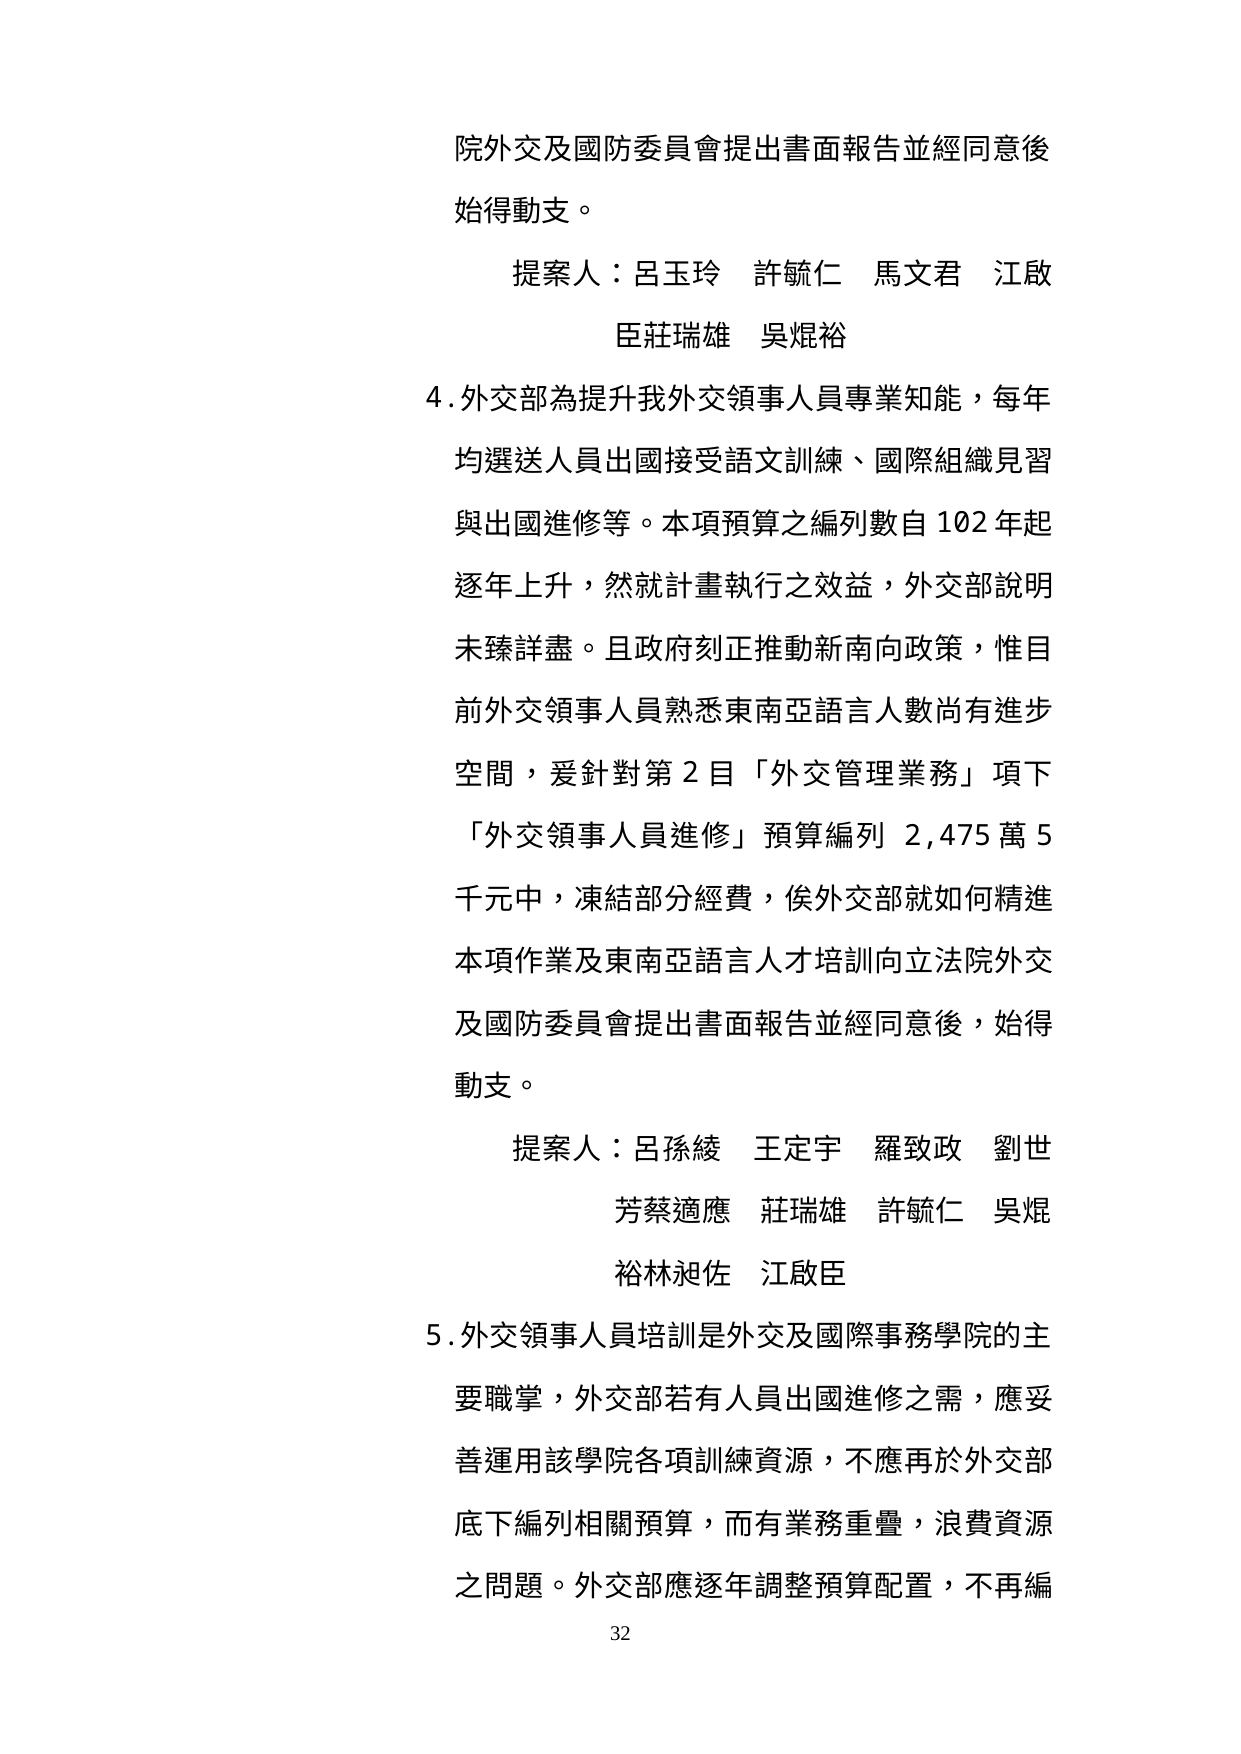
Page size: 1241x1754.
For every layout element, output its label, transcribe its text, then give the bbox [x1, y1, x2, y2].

text 提案人：呂玉玲 許毓仁 馬文君 江啟臣莊瑞雄 吳焜裕 [512, 230, 1053, 355]
text 3.外交部第2目「外交管理業務」項下「外交領事人員進修」預算編列2,475萬5千元，選送特考及格外交領事人員及在職中高級人員出國進修。經查，外交部於外交及國際事務學院107年度亦於「外交領事人員訓練」工作計畫編列1,611萬5千元，辦理外交領事人員訓練、短期進修、專業訓練及國際交流。外交部派員出國接受語訓係外交人員訓練之必要成本，惟外交部於外交及國際事務學院亦編列相關預算，為避免資源重複配置，外交部應妥善整合部內各項訓練資源，爰凍結部分經費，俟外交部就「外交部派員進修語訓資源統整報告」向立法院外交及國防委員會提出書面報告並經同意後，始得動支。 [425, 105, 1053, 230]
text 4.外交部為提升我外交領事人員專業知能，每年均選送人員出國接受語文訓練、國際組織見習與出國進修等。本項預算之編列數自102年起逐年上升，然就計畫執行之效益，外交部說明未臻詳盡。且政府刻正推動新南向政策，惟目前外交領事人員熟悉東南亞語言人數尚有進步空間，爰針對第2目「外交管理業務」項下「外交領事人員進修」預算編列 2,475萬5千元中，凍結部分經費，俟外交部就如何精進本項作業及東南亞語言人才培訓向立法院外交及國防委員會提出書面報告並經同意後，始得動支。 [425, 355, 1053, 1105]
text 5.外交領事人員培訓是外交及國際事務學院的主要職掌，外交部若有人員出國進修之需，應妥善運用該學院各項訓練資源，不應再於外交部底下編列相關預算，而有業務重疊，浪費資源之問題。外交部應逐年調整預算配置，不再編 [425, 1292, 1053, 1605]
text 提案人：呂孫綾 王定宇 羅致政 劉世芳蔡適應 莊瑞雄 許毓仁 吳焜裕林昶佐 江啟臣 [512, 1105, 1053, 1292]
